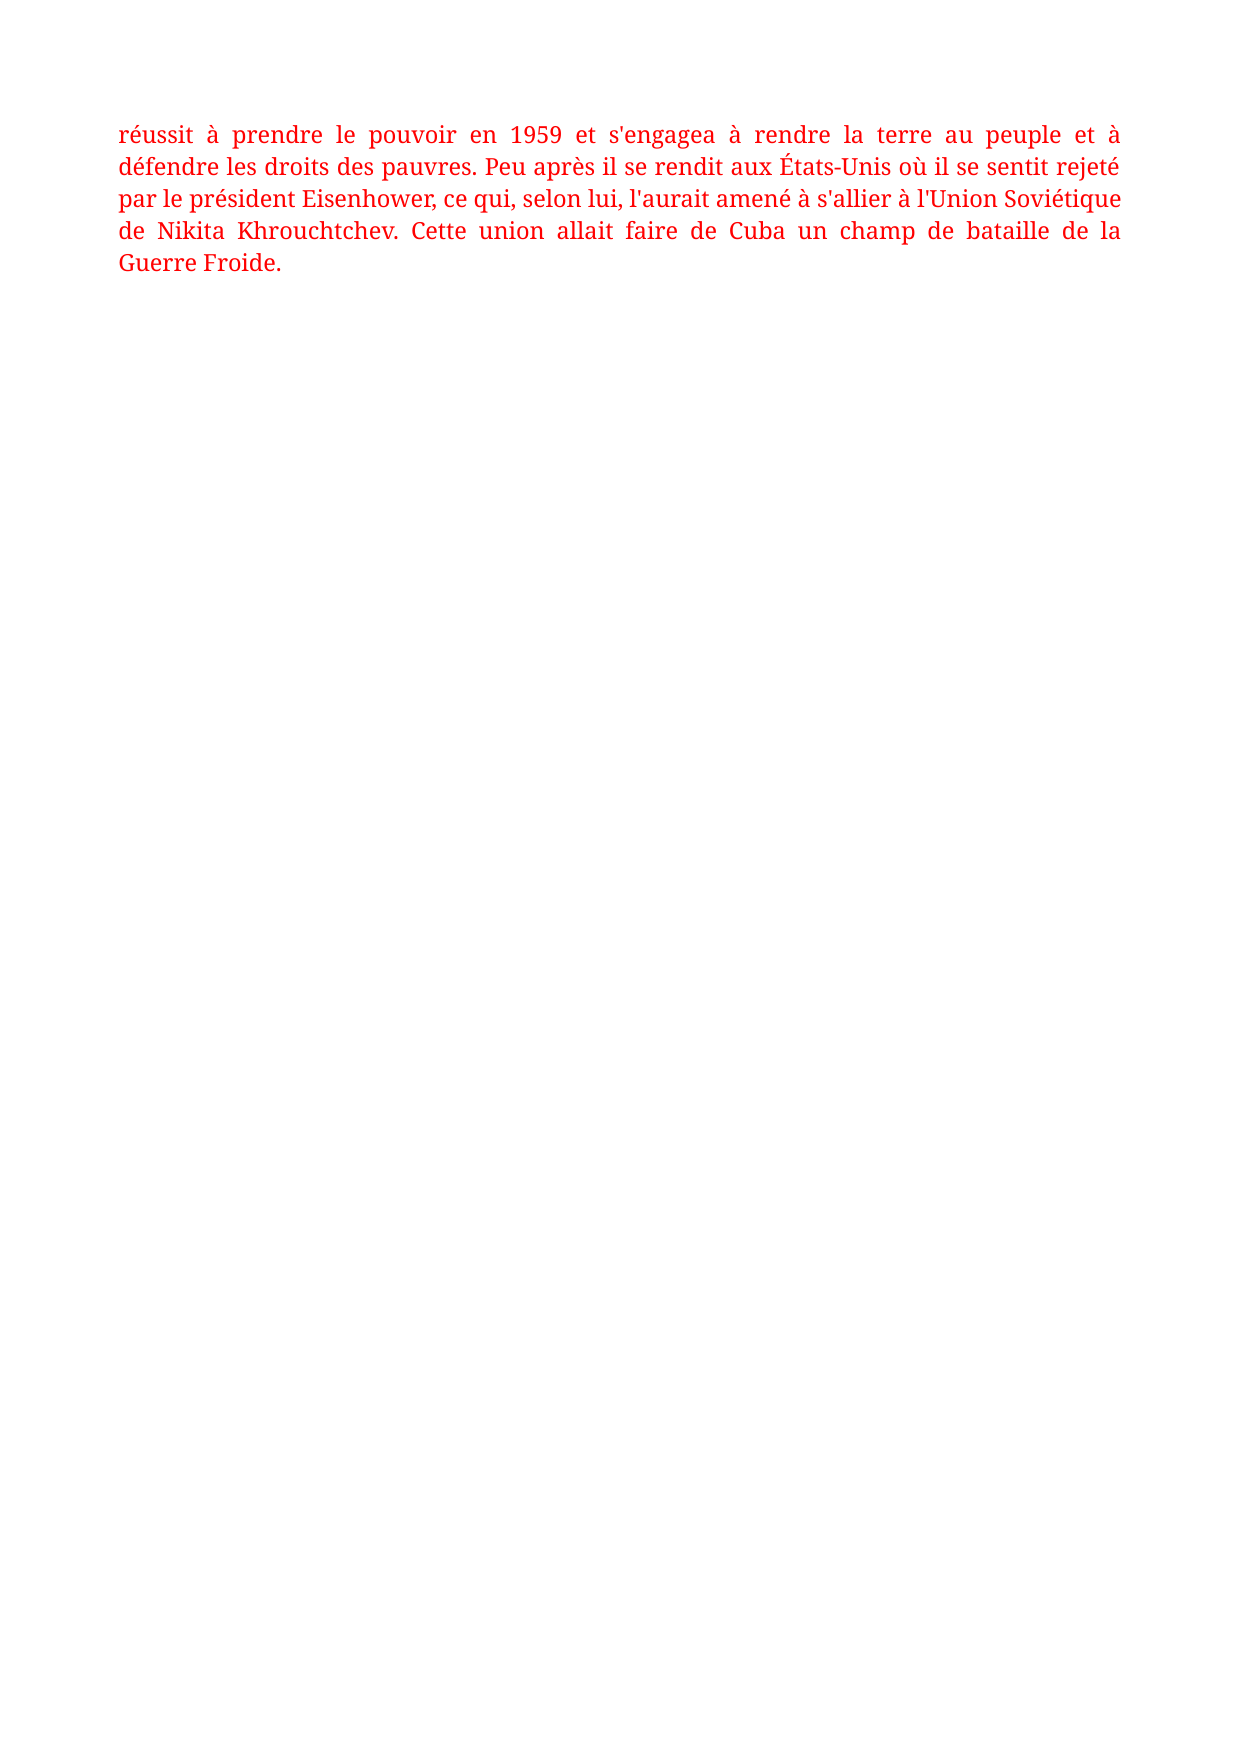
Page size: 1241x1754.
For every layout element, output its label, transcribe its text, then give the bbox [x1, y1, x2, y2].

text réussit à prendre le pouvoir en 1959 et s'engagea à rendre la terre au peuple et à défendre les droits des pauvres. Peu après il se rendit aux États-Unis où il se sentit rejeté par le président Eisenhower, ce qui, selon lui, l'aurait amené à s'allier à l'Union Soviétique de Nikita Khrouchtchev. Cette union allait faire de Cuba un champ de bataille de la Guerre Froide. [118, 118, 1122, 278]
